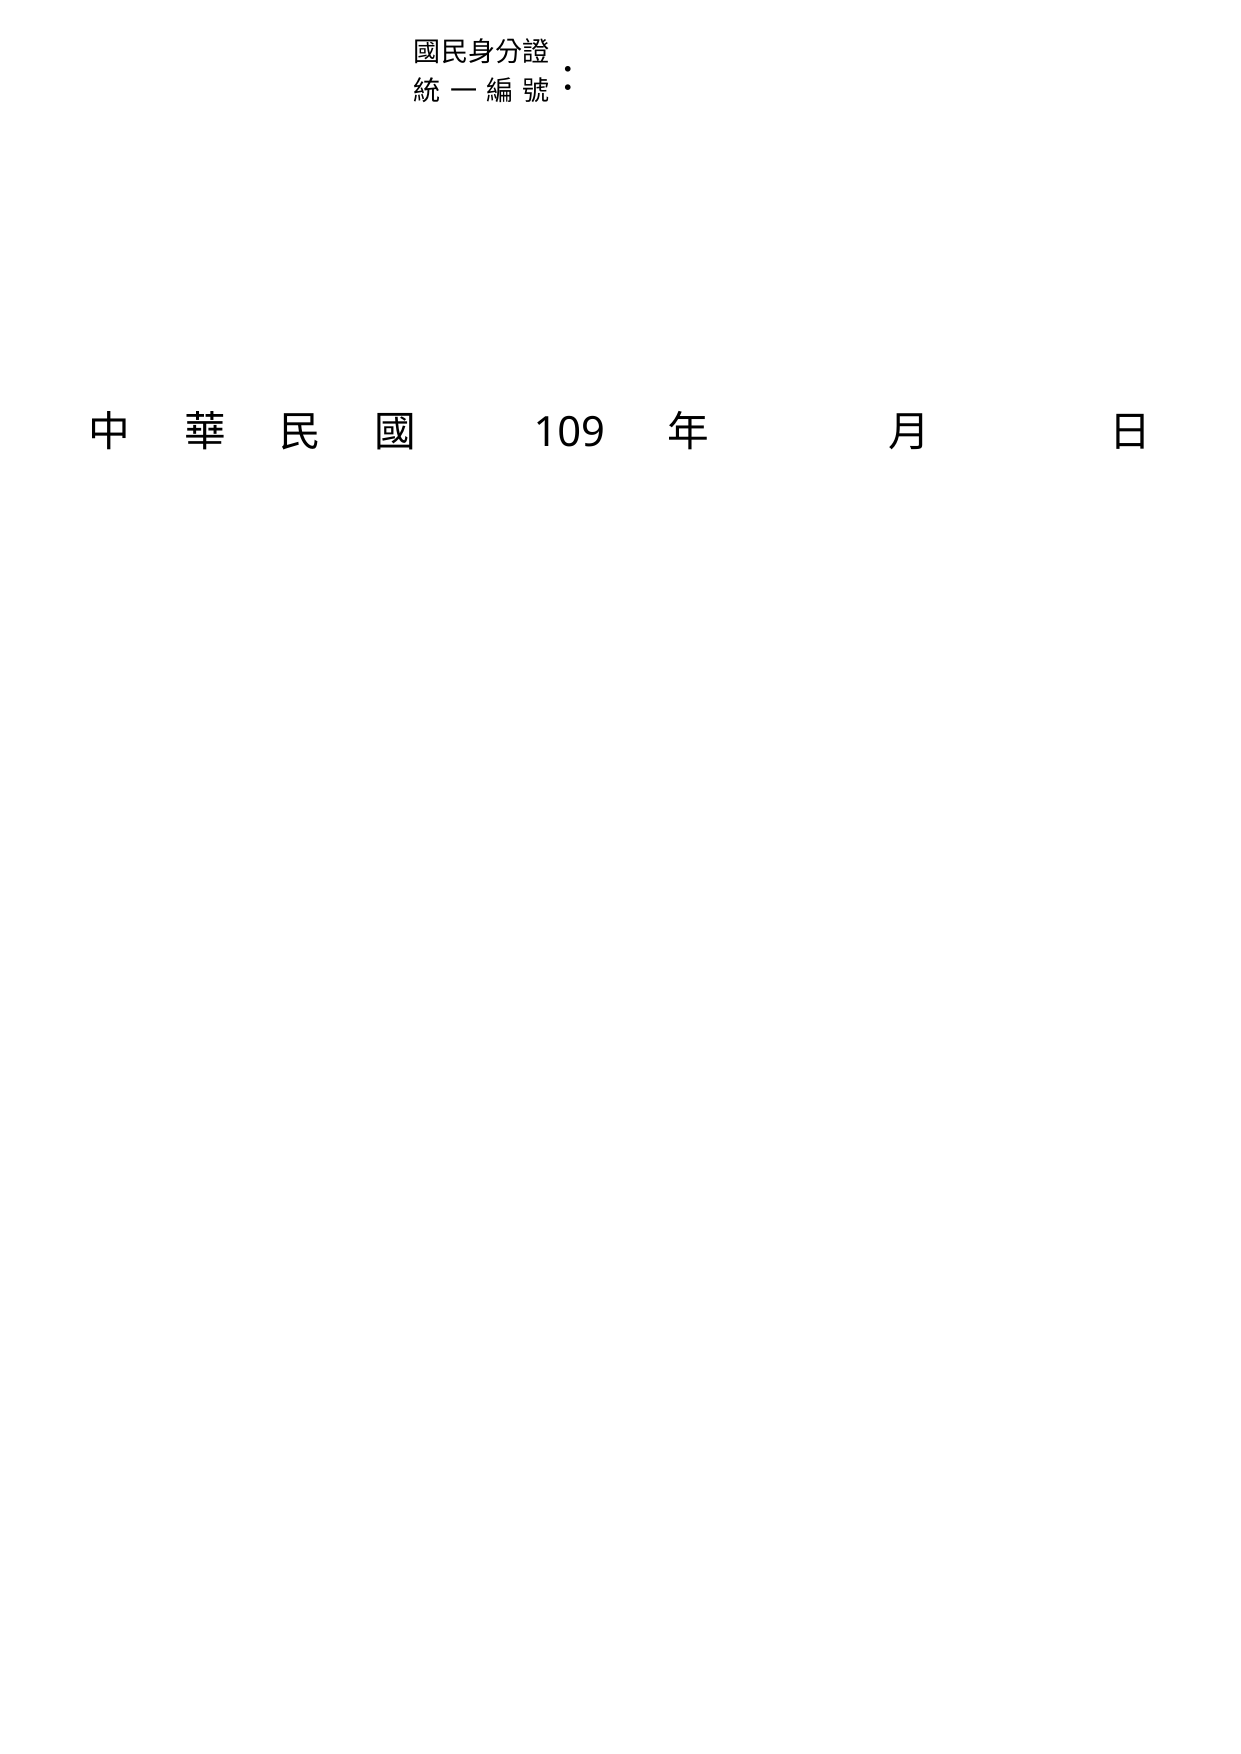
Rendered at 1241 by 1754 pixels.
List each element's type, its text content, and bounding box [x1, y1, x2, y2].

text 國民身分證統一編號： [89, 29, 1152, 108]
text 中華民國 109年 月 日 [89, 396, 1152, 458]
